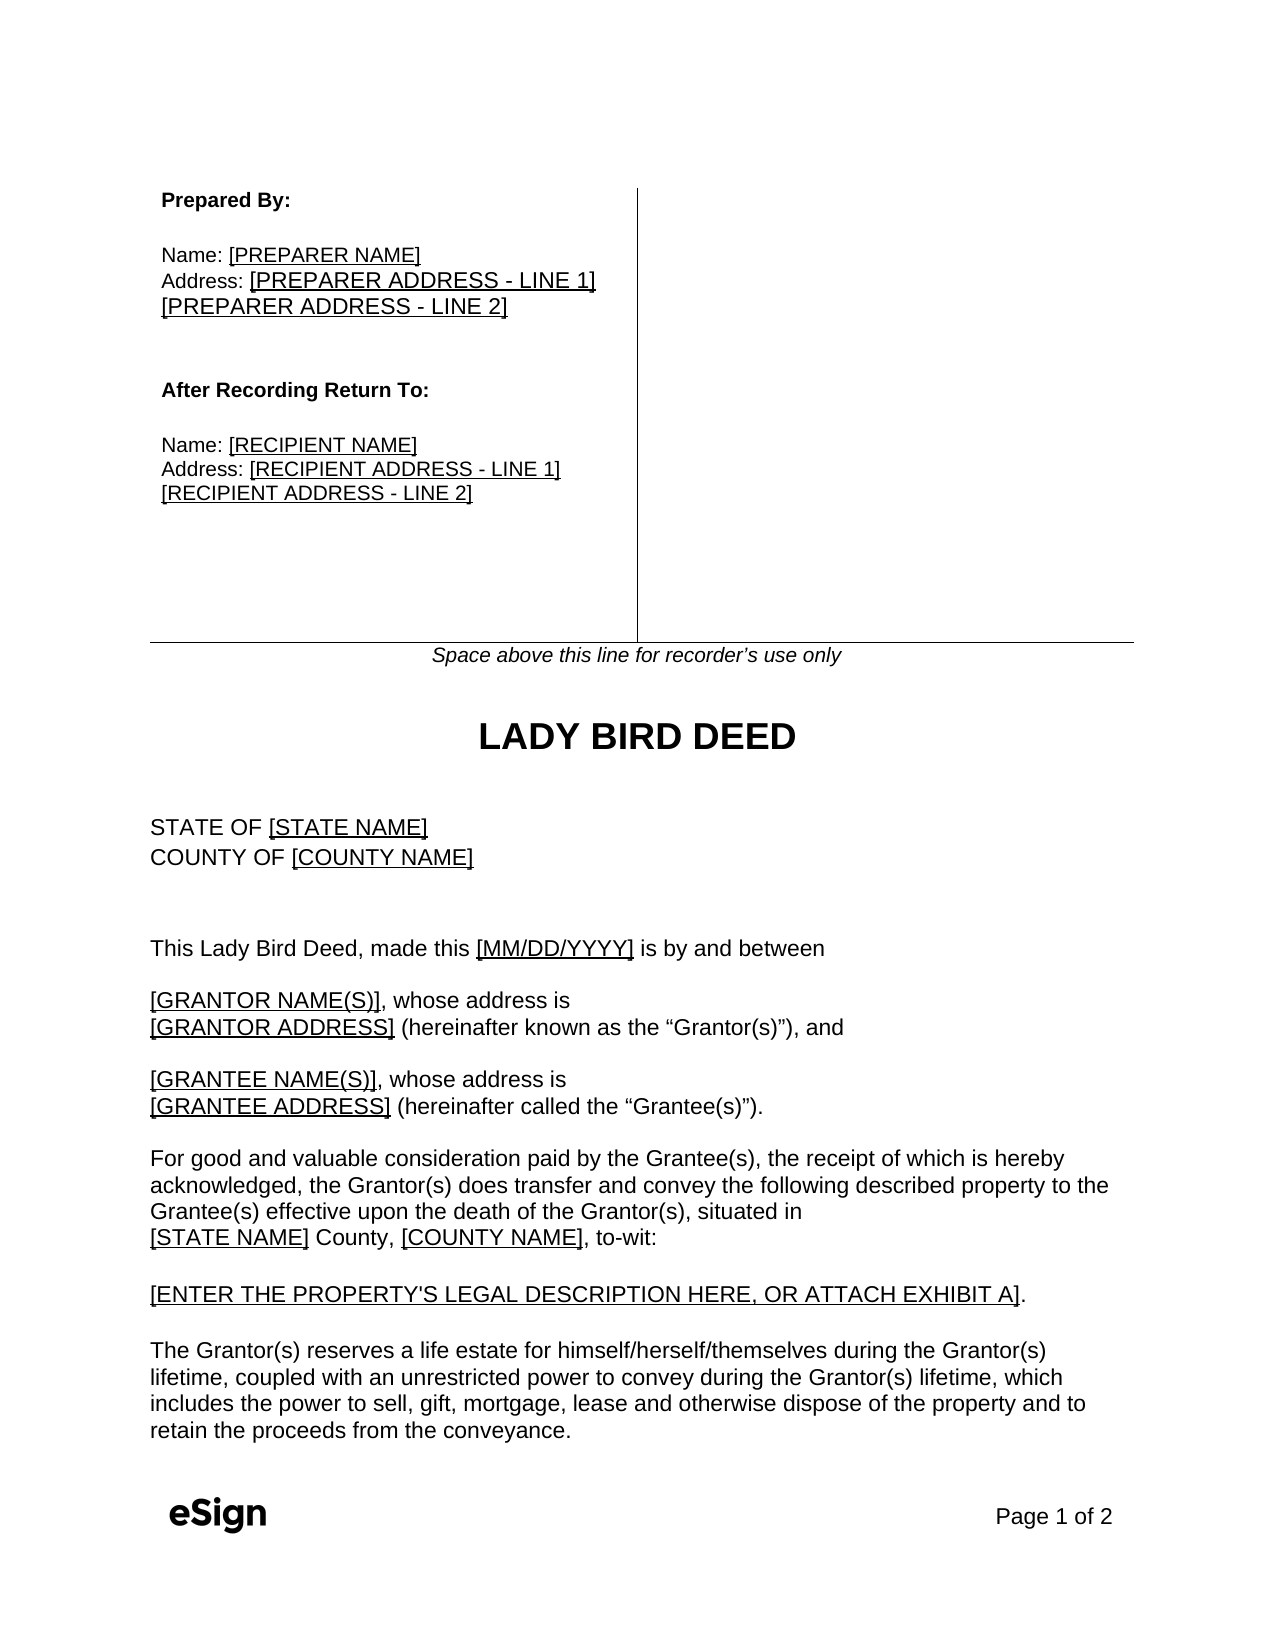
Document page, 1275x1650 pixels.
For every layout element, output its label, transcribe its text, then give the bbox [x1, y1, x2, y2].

text [STATE NAME] County, [COUNTY NAME], to-wit: [150, 1224, 1125, 1251]
text [GRANTEE ADDRESS] (hereinafter called the “Grantee(s)”). [150, 1093, 1125, 1119]
text COUNTY OF [COUNTY NAME] [150, 844, 1125, 870]
text LADY BIRD DEED [150, 714, 1125, 757]
table_header [638, 188, 1134, 642]
text For good and valuable consideration paid by the Grantee(s), the receipt of which is hereby acknowledged, the Grantor(s) does transfer and convey the following described property to the Grantee(s) effective upon the death of the Grantor(s), situated in [150, 1145, 1125, 1224]
text STATE OF [STATE NAME] [150, 814, 1125, 840]
text [GRANTEE NAME(S)], whose address is [150, 1066, 1125, 1093]
text [GRANTOR ADDRESS] (hereinafter known as the “Grantor(s)”), and [150, 1013, 1125, 1040]
text [ENTER THE PROPERTY'S LEGAL DESCRIPTION HERE, OR ATTACH EXHIBIT A]. [150, 1281, 1125, 1307]
text Space above this line for recorder’s use only [150, 643, 1125, 667]
text [GRANTOR NAME(S)], whose address is [150, 987, 1125, 1013]
table_header Prepared By: Name: [PREPARER NAME] Address: [PREPARER ADDRESS - LINE 1] [PREPARER ADDRESS - LINE 2] After Recording Return To: Name: [RECIPIENT NAME] Address: [RECIPIENT ADDRESS - LINE 1] [RECIPIENT ADDRESS - LINE 2] [150, 188, 637, 642]
text The Grantor(s) reserves a life estate for himself/herself/themselves during the Grantor(s) lifetime, coupled with an unrestricted power to convey during the Grantor(s) lifetime, which includes the power to sell, gift, mortgage, lease and otherwise dispose of the property and to retain the proceeds from the conveyance. [150, 1337, 1125, 1443]
text This Lady Bird Deed, made this [MM/DD/YYYY] is by and between [150, 934, 1125, 961]
